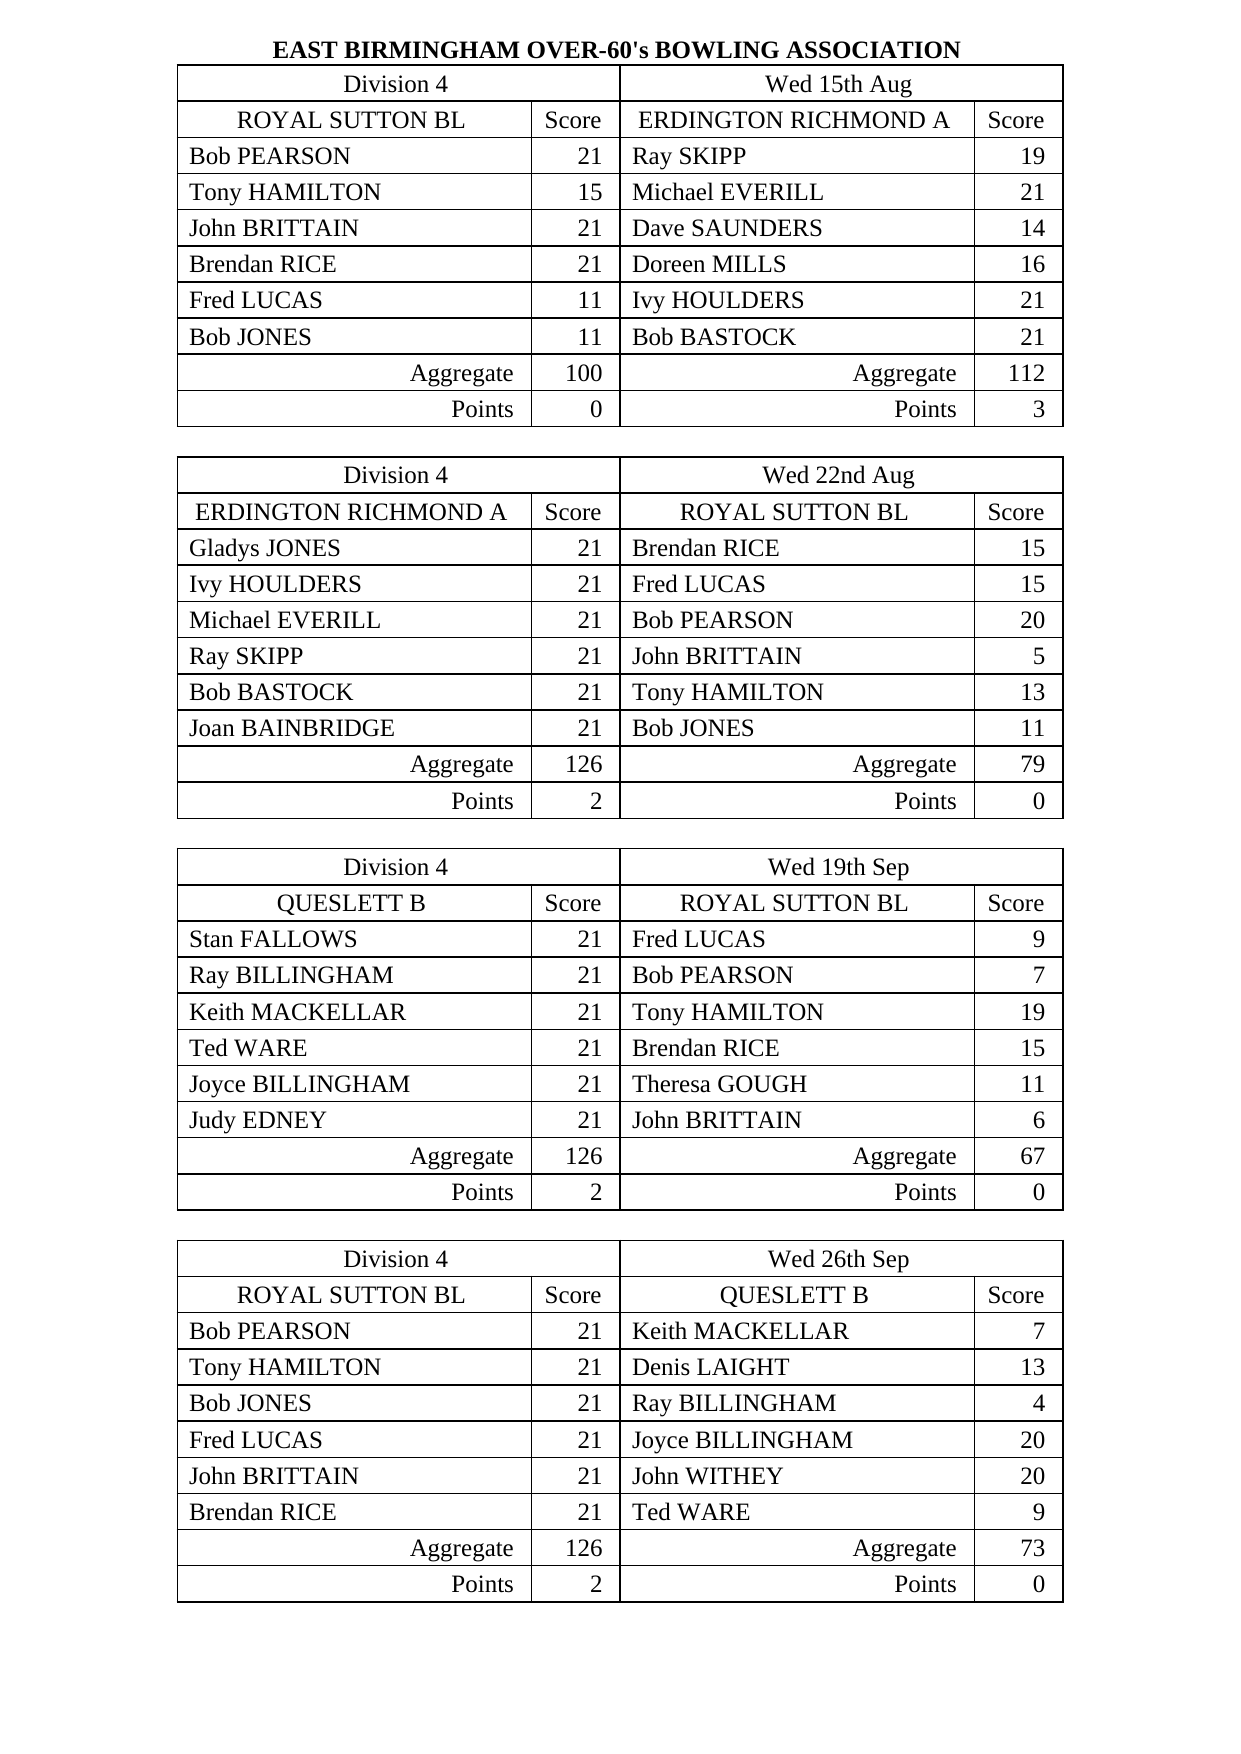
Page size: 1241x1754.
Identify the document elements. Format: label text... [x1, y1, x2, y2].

table_cell Score [975, 102, 1062, 136]
table_cell 21 [532, 247, 619, 281]
table_cell ERDINGTON RICHMOND A [621, 102, 974, 136]
table_header Division 4 [178, 1241, 619, 1276]
table_cell Bob PEARSON [178, 1313, 531, 1348]
table_cell Score [532, 102, 619, 136]
table_cell 15 [975, 530, 1062, 564]
table_header Wed 15th Aug [621, 66, 1062, 100]
table_cell Brendan RICE [178, 1494, 531, 1529]
table_cell Ray BILLINGHAM [621, 1386, 974, 1420]
table_cell Ray BILLINGHAM [178, 958, 531, 992]
table_cell Bob JONES [621, 711, 974, 745]
table_cell 5 [975, 638, 1062, 673]
table_cell Aggregate [621, 1138, 974, 1173]
table_cell 2 [532, 1175, 619, 1209]
table_cell QUESLETT B [178, 886, 531, 920]
table_cell Fred LUCAS [178, 283, 531, 317]
table_cell Brendan RICE [178, 247, 531, 281]
table_cell Bob BASTOCK [621, 319, 974, 353]
table_cell Points [178, 391, 531, 426]
table_cell Points [178, 783, 531, 817]
table_cell 126 [532, 1530, 619, 1565]
table_cell 15 [532, 174, 619, 209]
table_cell 21 [532, 994, 619, 1028]
table_cell 112 [975, 355, 1062, 389]
table_cell 21 [532, 711, 619, 745]
table_cell Aggregate [178, 1530, 531, 1565]
table_cell Joan BAINBRIDGE [178, 711, 531, 745]
table_cell Aggregate [621, 355, 974, 389]
table_cell Ray SKIPP [178, 638, 531, 673]
table_cell Aggregate [178, 747, 531, 781]
table_cell 21 [532, 1494, 619, 1529]
table_cell 67 [975, 1138, 1062, 1173]
table_cell 0 [975, 783, 1062, 817]
table_cell Judy EDNEY [178, 1102, 531, 1137]
table_cell 9 [975, 922, 1062, 956]
table_cell 2 [532, 783, 619, 817]
table_cell 21 [532, 1030, 619, 1064]
table_header Division 4 [178, 458, 619, 492]
table_cell ERDINGTON RICHMOND A [178, 494, 531, 528]
table_cell Score [975, 494, 1062, 528]
table_cell Ray SKIPP [621, 138, 974, 173]
table_cell 14 [975, 210, 1062, 245]
table_cell Michael EVERILL [178, 602, 531, 637]
table_cell 13 [975, 1350, 1062, 1384]
table_cell ROYAL SUTTON BL [621, 494, 974, 528]
table_cell Aggregate [621, 1530, 974, 1565]
table_cell Points [621, 391, 974, 426]
table_cell Keith MACKELLAR [621, 1313, 974, 1348]
table_cell 126 [532, 747, 619, 781]
table_cell 0 [532, 391, 619, 426]
table_cell ROYAL SUTTON BL [621, 886, 974, 920]
table_cell ROYAL SUTTON BL [178, 102, 531, 136]
table_cell 21 [532, 958, 619, 992]
table_cell Tony HAMILTON [178, 174, 531, 209]
table_cell Points [621, 1175, 974, 1209]
table_cell 21 [532, 602, 619, 637]
table_cell 126 [532, 1138, 619, 1173]
table_cell 19 [975, 138, 1062, 173]
table_cell Tony HAMILTON [178, 1350, 531, 1384]
table_cell 11 [532, 283, 619, 317]
table_cell 21 [532, 530, 619, 564]
table_cell 2 [532, 1566, 619, 1601]
table_cell Keith MACKELLAR [178, 994, 531, 1028]
table_cell Score [532, 886, 619, 920]
table_cell Score [975, 886, 1062, 920]
table_cell Aggregate [178, 1138, 531, 1173]
table_cell 21 [975, 174, 1062, 209]
table_cell Points [178, 1175, 531, 1209]
table_cell Ted WARE [621, 1494, 974, 1529]
table_cell Score [532, 494, 619, 528]
table_cell 15 [975, 1030, 1062, 1064]
table_cell 16 [975, 247, 1062, 281]
table_cell Ted WARE [178, 1030, 531, 1064]
table_cell 19 [975, 994, 1062, 1028]
table_cell Tony HAMILTON [621, 675, 974, 709]
table_cell 20 [975, 1422, 1062, 1456]
table_cell Stan FALLOWS [178, 922, 531, 956]
table_cell 79 [975, 747, 1062, 781]
table_header Wed 26th Sep [621, 1241, 1062, 1276]
table_cell Bob PEARSON [621, 958, 974, 992]
table_cell 21 [975, 283, 1062, 317]
table_cell 6 [975, 1102, 1062, 1137]
table_cell 21 [532, 675, 619, 709]
table_cell 21 [532, 1313, 619, 1348]
table_cell Fred LUCAS [621, 566, 974, 601]
table_cell Doreen MILLS [621, 247, 974, 281]
table_cell 11 [975, 1066, 1062, 1101]
table_cell 11 [532, 319, 619, 353]
table_cell 15 [975, 566, 1062, 601]
table_cell 7 [975, 958, 1062, 992]
table_cell John BRITTAIN [178, 1458, 531, 1492]
table_cell 21 [532, 138, 619, 173]
table_header Division 4 [178, 849, 619, 884]
table_cell John BRITTAIN [621, 638, 974, 673]
table_cell Aggregate [178, 355, 531, 389]
table_cell Denis LAIGHT [621, 1350, 974, 1384]
table_cell Ivy HOULDERS [178, 566, 531, 601]
table_cell Score [975, 1277, 1062, 1312]
table_cell 21 [532, 1422, 619, 1456]
table_cell Fred LUCAS [621, 922, 974, 956]
table_cell Score [532, 1277, 619, 1312]
table_cell Brendan RICE [621, 1030, 974, 1064]
table_cell 21 [532, 638, 619, 673]
table_cell Bob PEARSON [621, 602, 974, 637]
table_cell Dave SAUNDERS [621, 210, 974, 245]
table_cell Points [621, 783, 974, 817]
table_cell 3 [975, 391, 1062, 426]
table_cell Brendan RICE [621, 530, 974, 564]
table_header Wed 19th Sep [621, 849, 1062, 884]
table_cell John BRITTAIN [621, 1102, 974, 1137]
table_cell 4 [975, 1386, 1062, 1420]
table_cell 21 [532, 922, 619, 956]
table_cell Bob JONES [178, 319, 531, 353]
table_cell Bob BASTOCK [178, 675, 531, 709]
table_cell Aggregate [621, 747, 974, 781]
table_cell 21 [532, 1350, 619, 1384]
table_cell 9 [975, 1494, 1062, 1529]
table_cell 21 [532, 1458, 619, 1492]
table_cell 21 [532, 1386, 619, 1420]
table_cell John BRITTAIN [178, 210, 531, 245]
table_cell 21 [532, 210, 619, 245]
table_cell Ivy HOULDERS [621, 283, 974, 317]
table_cell ROYAL SUTTON BL [178, 1277, 531, 1312]
table_cell Points [621, 1566, 974, 1601]
table_cell 20 [975, 602, 1062, 637]
table_cell 11 [975, 711, 1062, 745]
table_cell Joyce BILLINGHAM [178, 1066, 531, 1101]
table_cell 21 [532, 1066, 619, 1101]
table_cell 0 [975, 1566, 1062, 1601]
table_cell 73 [975, 1530, 1062, 1565]
table_cell 20 [975, 1458, 1062, 1492]
table_cell 7 [975, 1313, 1062, 1348]
table_cell Theresa GOUGH [621, 1066, 974, 1101]
table_cell 100 [532, 355, 619, 389]
table_cell 21 [975, 319, 1062, 353]
table_header Division 4 [178, 66, 619, 100]
table_cell 21 [532, 1102, 619, 1137]
table_cell 13 [975, 675, 1062, 709]
table_cell Joyce BILLINGHAM [621, 1422, 974, 1456]
table_cell Bob JONES [178, 1386, 531, 1420]
table_cell Bob PEARSON [178, 138, 531, 173]
table_cell QUESLETT B [621, 1277, 974, 1312]
table_cell John WITHEY [621, 1458, 974, 1492]
table_cell Fred LUCAS [178, 1422, 531, 1456]
table_cell 21 [532, 566, 619, 601]
table_cell Michael EVERILL [621, 174, 974, 209]
table_cell Points [178, 1566, 531, 1601]
table_header Wed 22nd Aug [621, 458, 1062, 492]
table_cell 0 [975, 1175, 1062, 1209]
table_cell Tony HAMILTON [621, 994, 974, 1028]
table_cell Gladys JONES [178, 530, 531, 564]
